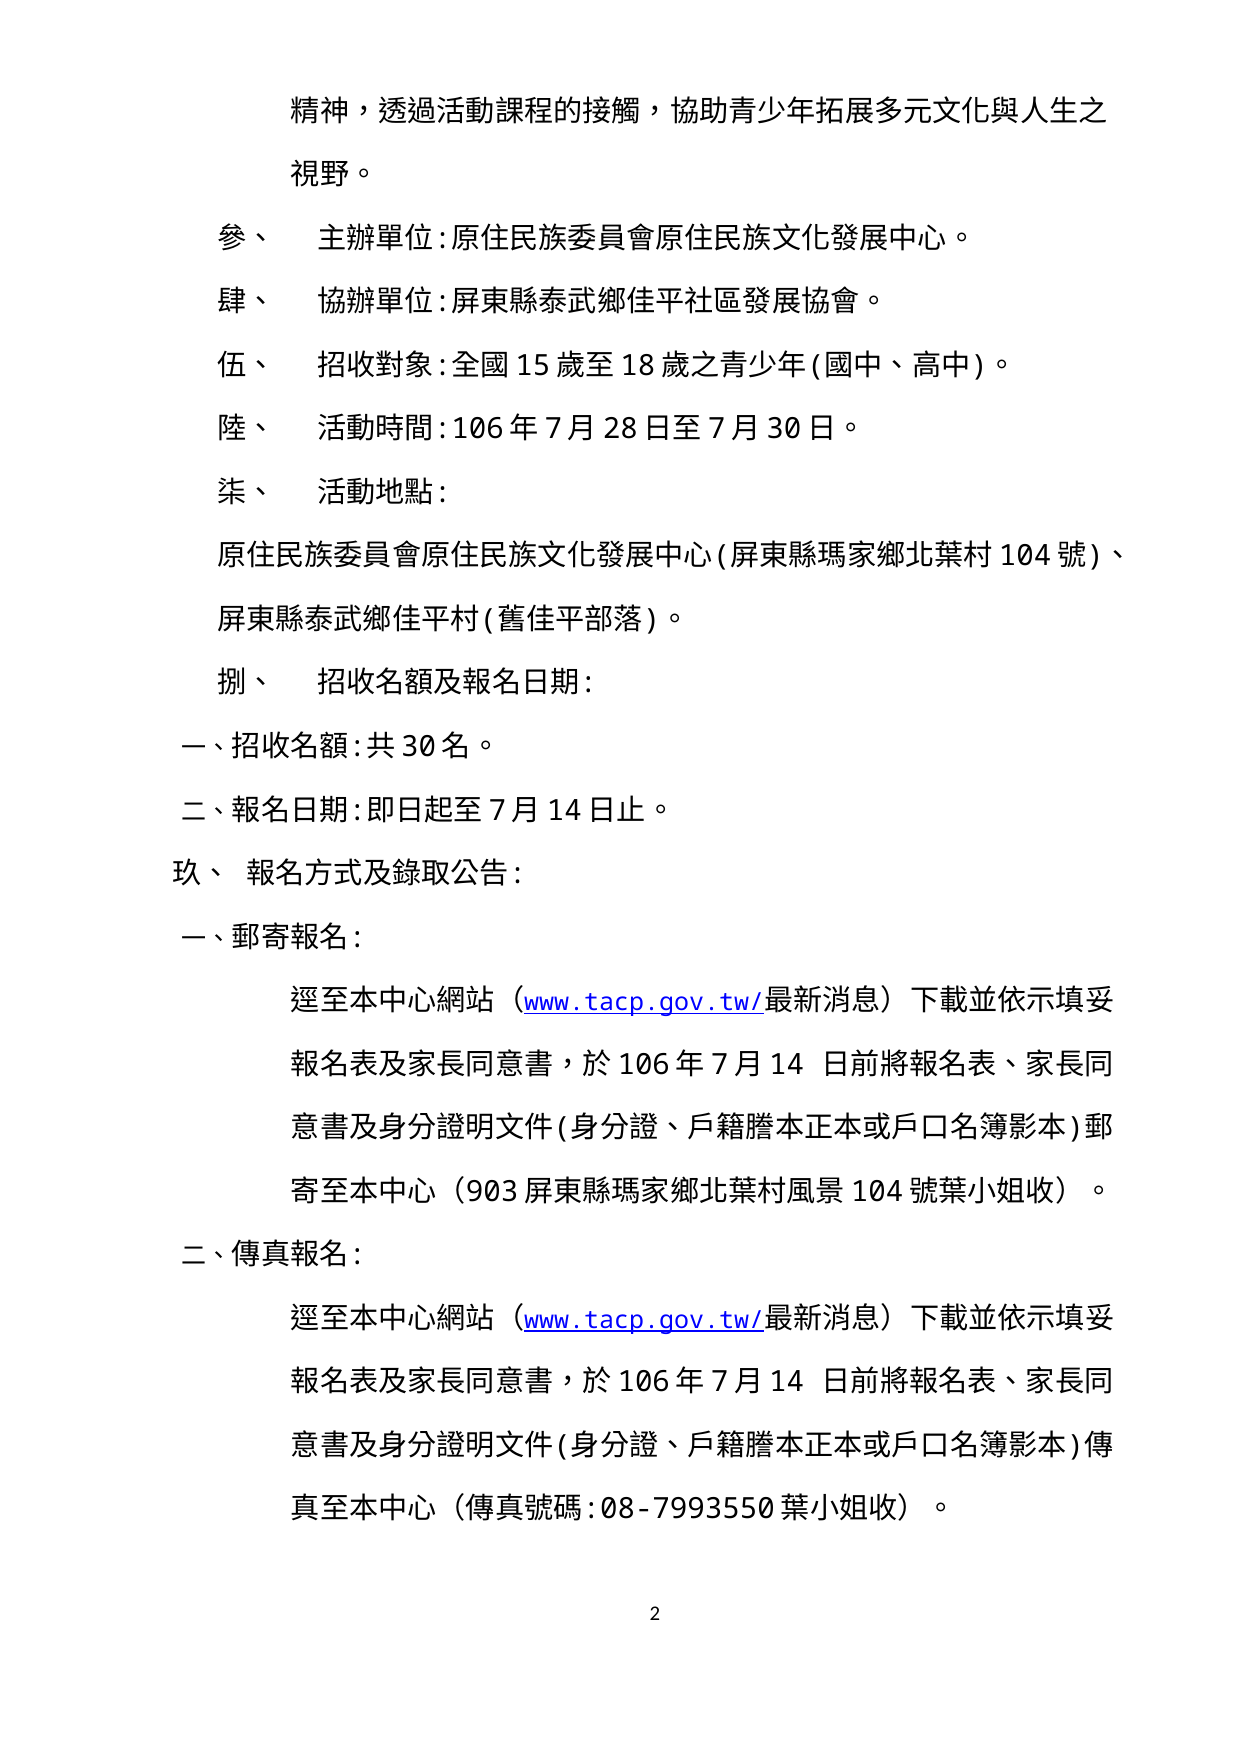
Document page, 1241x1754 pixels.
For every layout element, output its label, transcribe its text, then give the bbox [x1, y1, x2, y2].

list 主辦單位:原住民族委員會原住民族文化發展中心。 [217, 214, 1122, 257]
text 逕至本中心網站（www.tacp.gov.tw/最新消息）下載並依示填妥報名表及家長同意書，於106年7月14 日前將報名表、家長同意書及身分證明文件(身分證、戶籍謄本正本或戶口名簿影本)郵寄至本中心（903屏東縣瑪家鄉北葉村風景104號葉小姐收）。 [291, 977, 1122, 1210]
list 傳真報名: [182, 1231, 1122, 1273]
list 報名方式及錄取公告: [172, 850, 1122, 892]
list 活動地點: [217, 468, 1122, 511]
list 精神，透過活動課程的接觸，協助青少年拓展多元文化與人生之 視野。 [232, 87, 1122, 193]
text 逕至本中心網站（www.tacp.gov.tw/最新消息）下載並依示填妥報名表及家長同意書，於106年7月14 日前將報名表、家長同意書及身分證明文件(身分證、戶籍謄本正本或戶口名簿影本)傳真至本中心（傳真號碼:08-7993550葉小姐收）。 [291, 1294, 1122, 1527]
list 郵寄報名: [182, 913, 1122, 956]
list 活動時間:106年7月28日至7月30日。 [217, 405, 1122, 447]
list 協辦單位:屏東縣泰武鄉佳平社區發展協會。 [217, 278, 1122, 320]
list 招收對象:全國15歲至18歲之青少年(國中、高中)。 [217, 341, 1122, 384]
list 招收名額及報名日期: [217, 659, 1122, 701]
list 報名日期:即日起至7月14日止。 [182, 786, 1122, 828]
list 招收名額:共30名。 [182, 723, 1122, 765]
text 原住民族委員會原住民族文化發展中心(屏東縣瑪家鄉北葉村104號)、屏東縣泰武鄉佳平村(舊佳平部落)。 [217, 532, 1122, 638]
